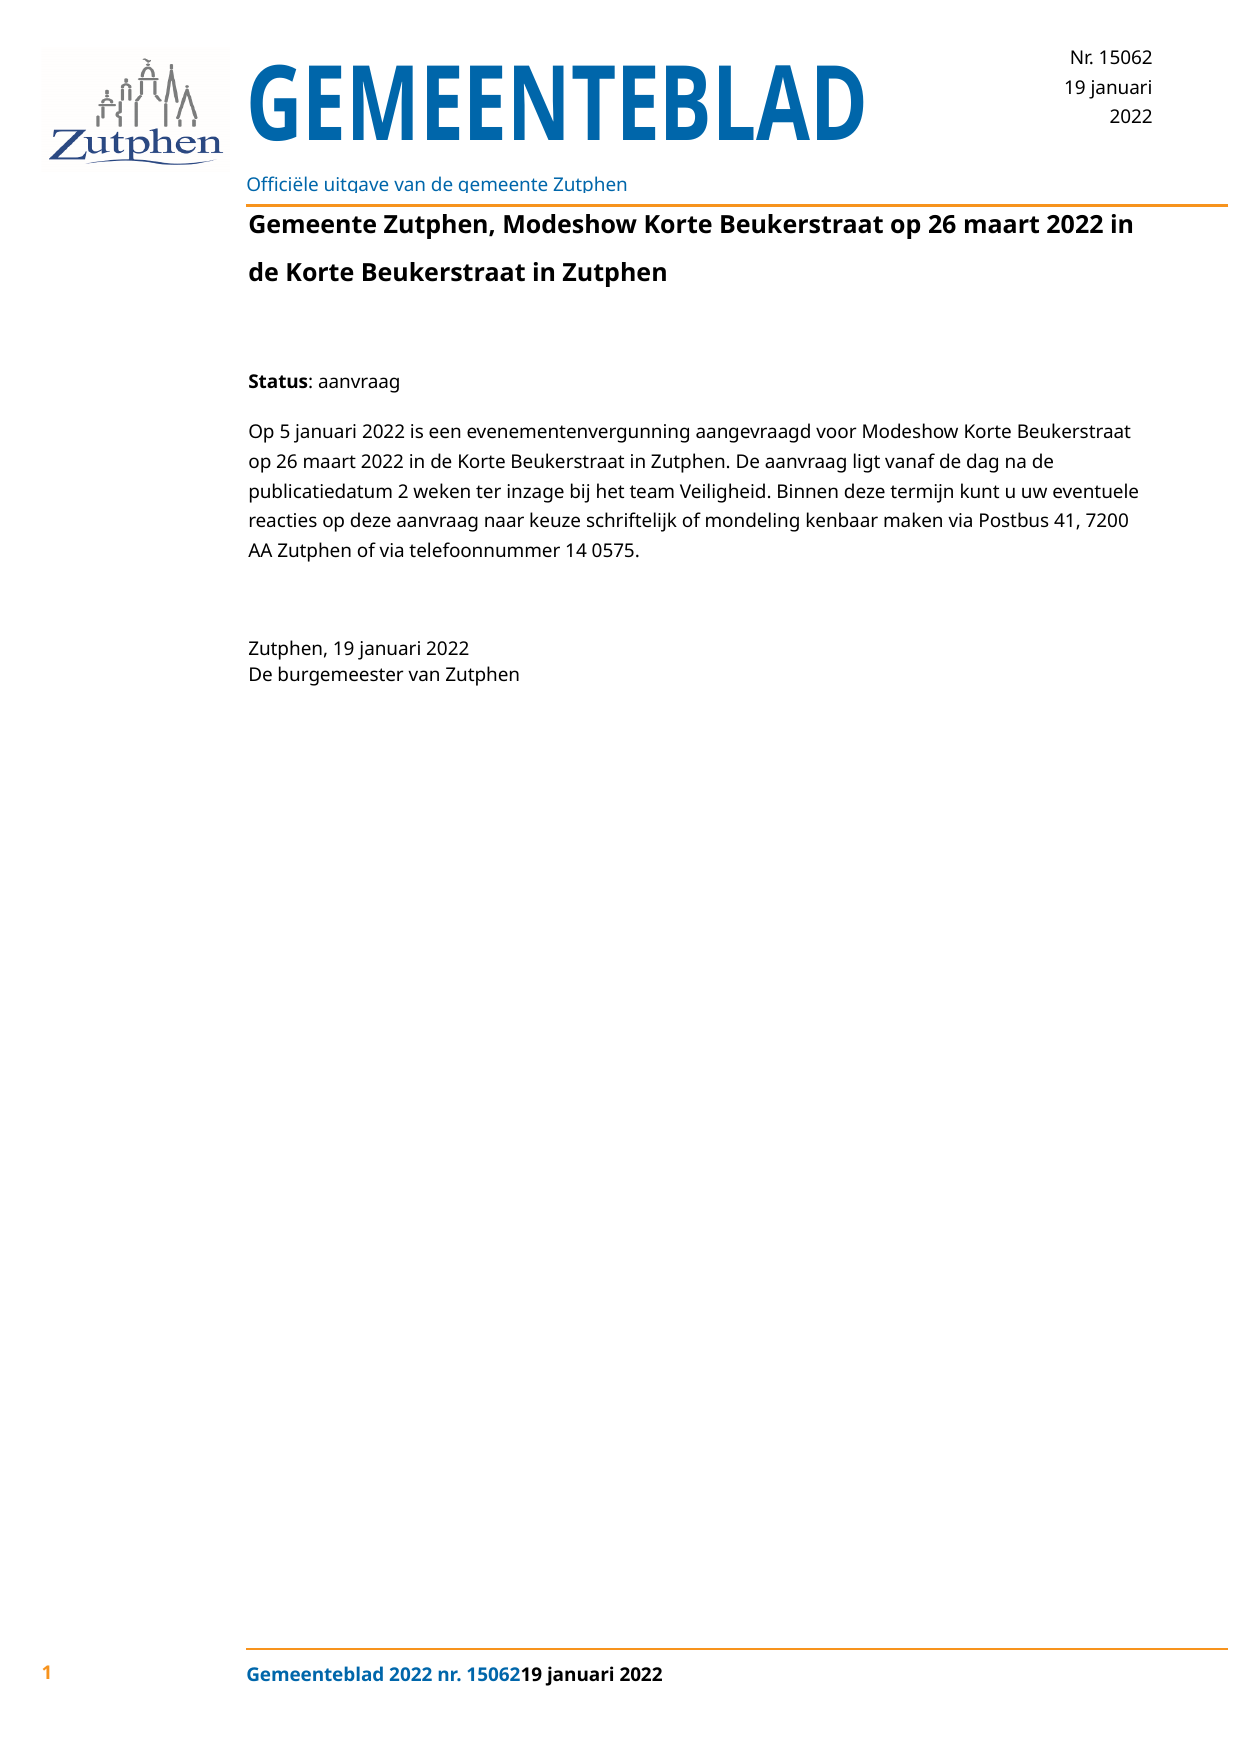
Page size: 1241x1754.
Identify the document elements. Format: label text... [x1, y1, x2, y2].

text De burgemeester van Zutphen [248, 661, 1152, 687]
text Status: aanvraag [248, 368, 1152, 394]
picture [41, 47, 231, 172]
text Op 5 januari 2022 is een evenementenvergunning aangevraagd voor Modeshow Korte Beukerstraat op 26 maart 2022 in de Korte Beukerstraat in Zutphen. De aanvraag ligt vanaf de dag na de publicatiedatum 2 weken ter inzage bij het team Veiligheid. Binnen deze termijn kunt u uw eventuele reacties op deze aanvraag naar keuze schriftelijk of mondeling kenbaar maken via Postbus 41, 7200 AA Zutphen of via telefoonnummer 14 0575. [248, 419, 1152, 563]
text Zutphen, 19 januari 2022 [248, 635, 1152, 661]
text Gemeente Zutphen, Modeshow Korte Beukerstraat op 26 maart 2022 in de Korte Beukerstraat in Zutphen [248, 207, 1152, 288]
